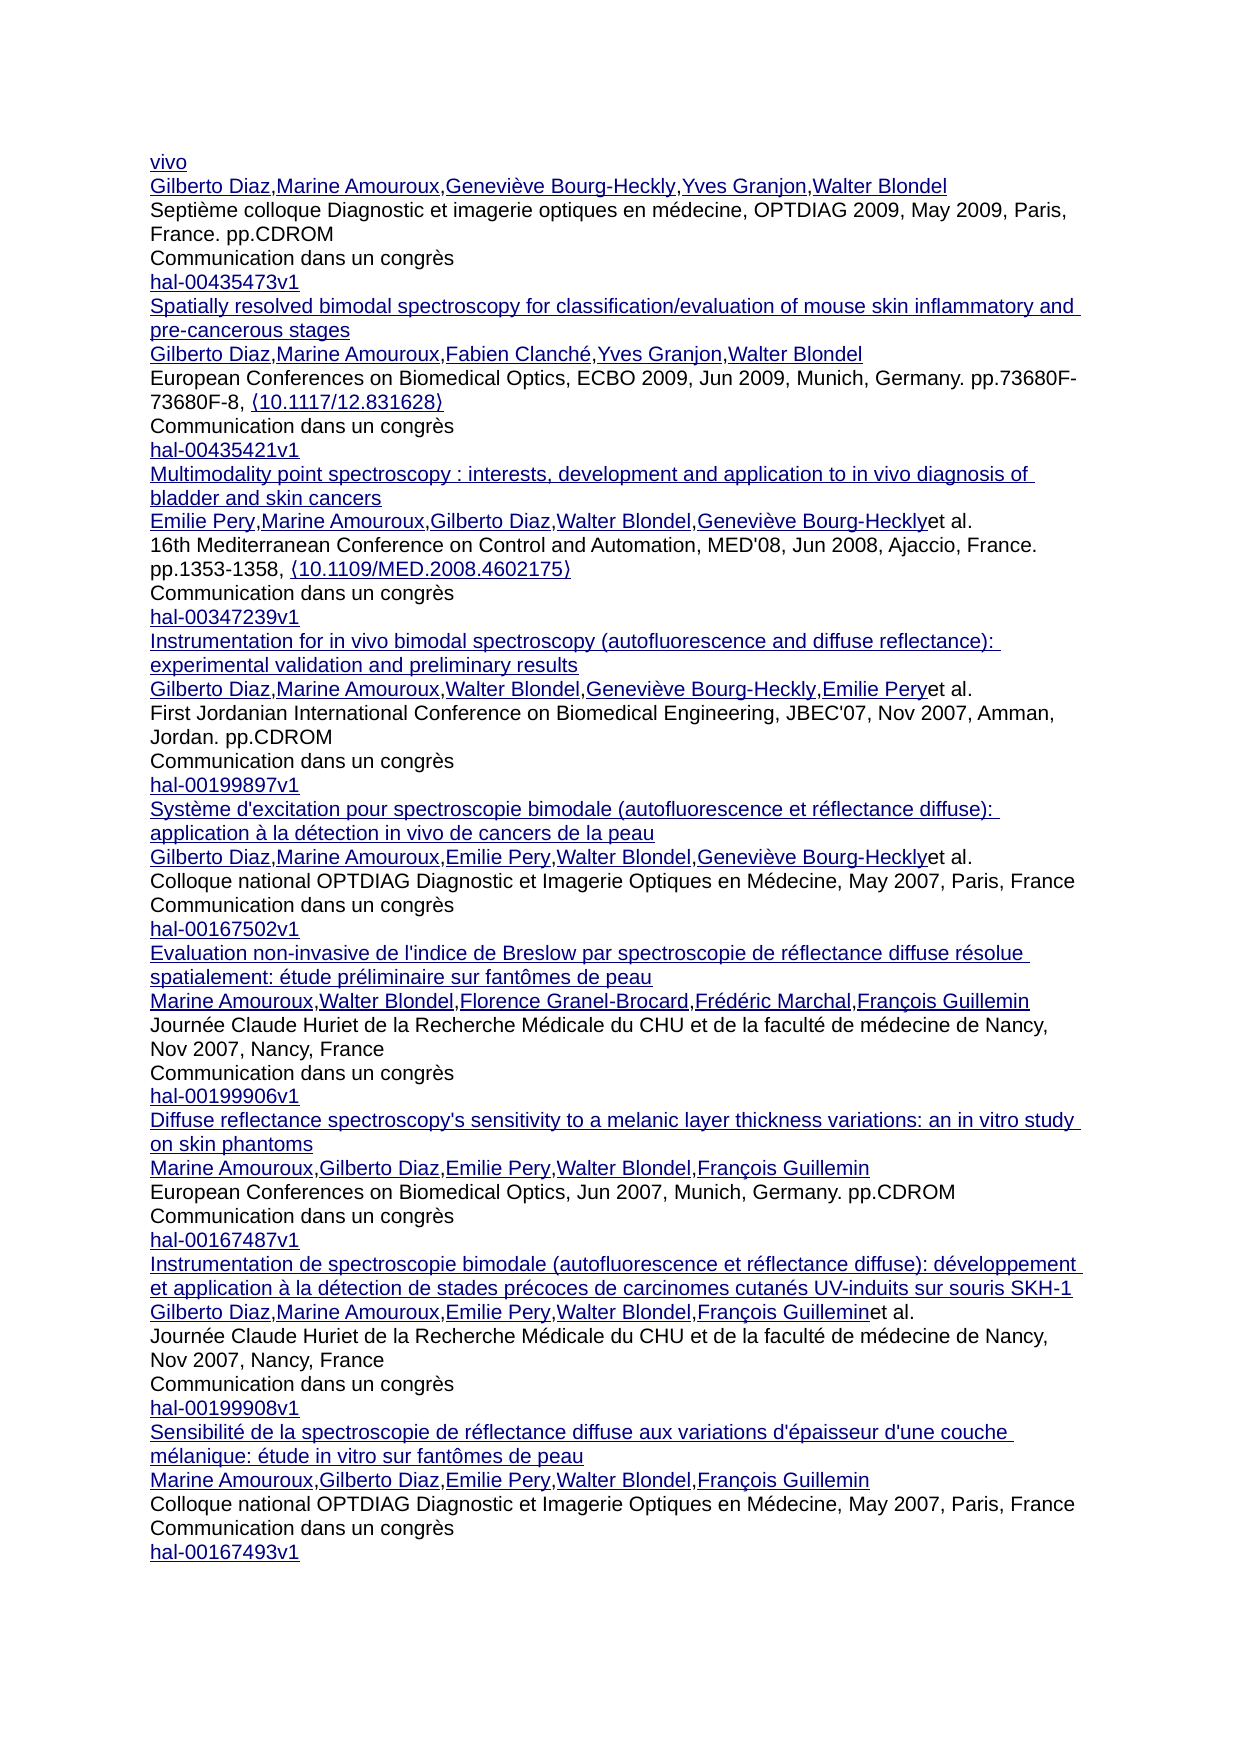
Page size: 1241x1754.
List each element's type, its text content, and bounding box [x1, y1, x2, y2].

table_cell Multimodality point spectroscopy : interests, development and application to in vivo diagnosis of bladder and skin cancers Emilie Pery,Marine Amouroux,Gilberto Diaz,Walter Blondel,Geneviève Bourg-Hecklyet al. 16th Mediterranean Conference on Control and Automation, MED'08, Jun 2008, Ajaccio, France. pp.1353-1358, ⟨10.1109/MED.2008.4602175⟩ Communication dans un congrès hal-00347239v1 [150, 461, 1090, 629]
table_cell Evaluation non-invasive de l'indice de Breslow par spectroscopie de réflectance diffuse résolue spatialement: étude préliminaire sur fantômes de peau Marine Amouroux,Walter Blondel,Florence Granel-Brocard,Frédéric Marchal,François Guillemin Journée Claude Huriet de la Recherche Médicale du CHU et de la faculté de médecine de Nancy, Nov 2007, Nancy, France Communication dans un congrès hal-00199906v1 [150, 941, 1090, 1108]
table_cell Instrumentation for in vivo bimodal spectroscopy (autofluorescence and diffuse reflectance): experimental validation and preliminary results Gilberto Diaz,Marine Amouroux,Walter Blondel,Geneviève Bourg-Heckly,Emilie Peryet al. First Jordanian International Conference on Biomedical Engineering, JBEC'07, Nov 2007, Amman, Jordan. pp.CDROM Communication dans un congrès hal-00199897v1 [150, 629, 1090, 797]
table_cell Instrumentation de spectroscopie bimodale (autofluorescence et réflectance diffuse): développement et application à la détection de stades précoces de carcinomes cutanés UV-induits sur souris SKH-1 Gilberto Diaz,Marine Amouroux,Emilie Pery,Walter Blondel,François Guilleminet al. Journée Claude Huriet de la Recherche Médicale du CHU et de la faculté de médecine de Nancy, Nov 2007, Nancy, France Communication dans un congrès hal-00199908v1 [150, 1252, 1090, 1420]
table_cell Diffuse reflectance spectroscopy's sensitivity to a melanic layer thickness variations: an in vitro study on skin phantoms Marine Amouroux,Gilberto Diaz,Emilie Pery,Walter Blondel,François Guillemin European Conferences on Biomedical Optics, Jun 2007, Munich, Germany. pp.CDROM Communication dans un congrès hal-00167487v1 [150, 1108, 1090, 1252]
table_cell Système d'excitation pour spectroscopie bimodale (autofluorescence et réflectance diffuse): application à la détection in vivo de cancers de la peau Gilberto Diaz,Marine Amouroux,Emilie Pery,Walter Blondel,Geneviève Bourg-Hecklyet al. Colloque national OPTDIAG Diagnostic et Imagerie Optiques en Médecine, May 2007, Paris, France Communication dans un congrès hal-00167502v1 [150, 797, 1090, 941]
table_cell vivo Gilberto Diaz,Marine Amouroux,Geneviève Bourg-Heckly,Yves Granjon,Walter Blondel Septième colloque Diagnostic et imagerie optiques en médecine, OPTDIAG 2009, May 2009, Paris, France. pp.CDROM Communication dans un congrès hal-00435473v1 [150, 150, 1090, 294]
table_cell Spatially resolved bimodal spectroscopy for classification/evaluation of mouse skin inflammatory and pre-cancerous stages Gilberto Diaz,Marine Amouroux,Fabien Clanché,Yves Granjon,Walter Blondel European Conferences on Biomedical Optics, ECBO 2009, Jun 2009, Munich, Germany. pp.73680F-73680F-8, ⟨10.1117/12.831628⟩ Communication dans un congrès hal-00435421v1 [150, 294, 1090, 461]
table_cell Sensibilité de la spectroscopie de réflectance diffuse aux variations d'épaisseur d'une couche mélanique: étude in vitro sur fantômes de peau Marine Amouroux,Gilberto Diaz,Emilie Pery,Walter Blondel,François Guillemin Colloque national OPTDIAG Diagnostic et Imagerie Optiques en Médecine, May 2007, Paris, France Communication dans un congrès hal-00167493v1 [150, 1420, 1090, 1563]
